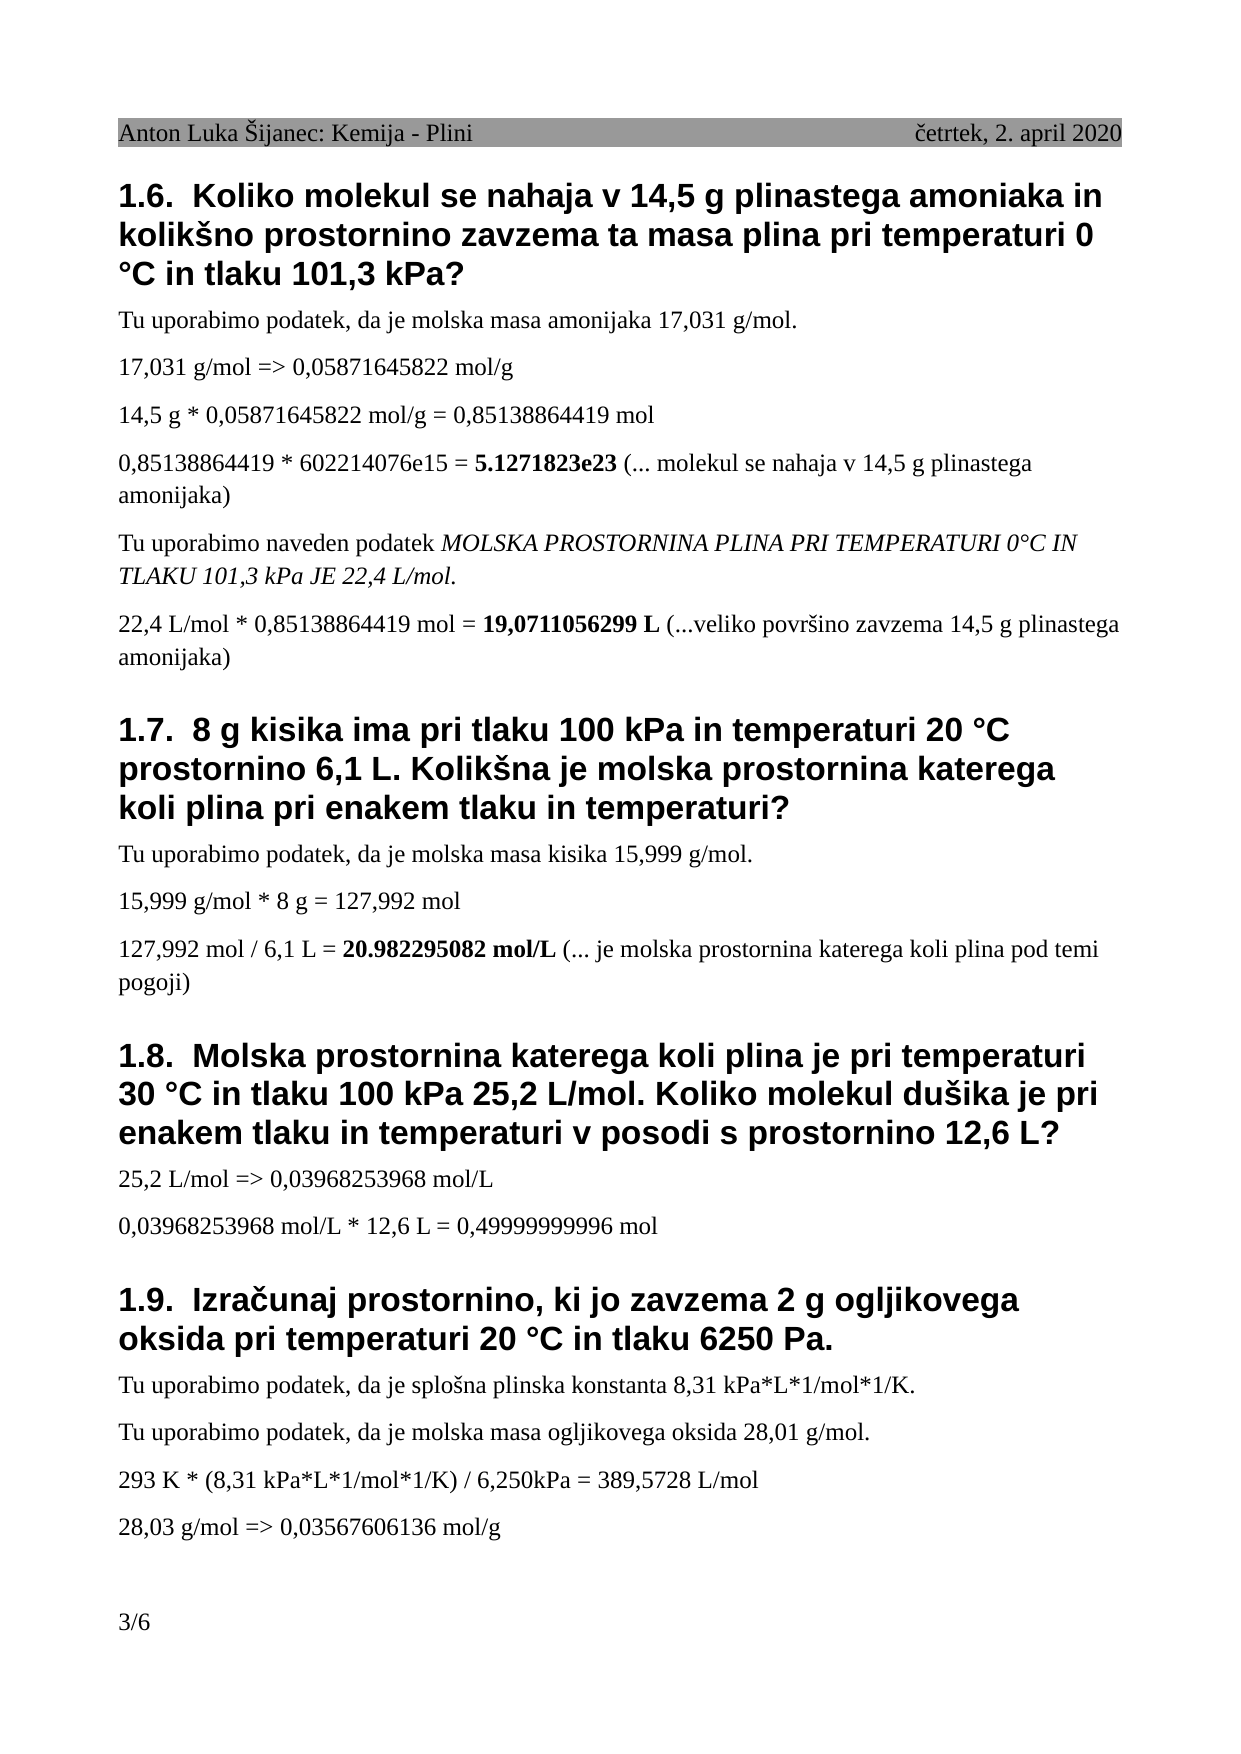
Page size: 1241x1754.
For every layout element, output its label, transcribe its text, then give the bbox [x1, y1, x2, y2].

text 0,03968253968 mol/L * 12,6 L = 0,49999999996 mol [118, 1211, 1122, 1240]
subtitle Izračunaj prostornino, ki jo zavzema 2 g ogljikovega oksida pri temperaturi 20 °C in tlaku 6250 Pa. [118, 1280, 1122, 1357]
text 22,4 L/mol * 0,85138864419 mol = 19,0711056299 L (...veliko površino zavzema 14,5 g plinastega amonijaka) [118, 609, 1122, 671]
text 127,992 mol / 6,1 L = 20.982295082 mol/L (... je molska prostornina katerega koli plina pod temi pogoji) [118, 934, 1122, 996]
text 293 K * (8,31 kPa*L*1/mol*1/K) / 6,250kPa = 389,5728 L/mol [118, 1465, 1122, 1494]
text Tu uporabimo podatek, da je splošna plinska konstanta 8,31 kPa*L*1/mol*1/K. [118, 1370, 1122, 1398]
text 0,85138864419 * 602214076e15 = 5.1271823e23 (... molekul se nahaja v 14,5 g plinastega amonijaka) [118, 448, 1122, 509]
subtitle 8 g kisika ima pri tlaku 100 kPa in temperaturi 20 °C prostornino 6,1 L. Kolikšna je molska prostornina katerega koli plina pri enakem tlaku in temperaturi? [118, 710, 1122, 826]
subtitle Molska prostornina katerega koli plina je pri temperaturi 30 °C in tlaku 100 kPa 25,2 L/mol. Koliko molekul dušika je pri enakem tlaku in temperaturi v posodi s prostornino 12,6 L? [118, 1035, 1122, 1151]
text 15,999 g/mol * 8 g = 127,992 mol [118, 886, 1122, 915]
text Tu uporabimo podatek, da je molska masa amonijaka 17,031 g/mol. [118, 305, 1122, 333]
text 14,5 g * 0,05871645822 mol/g = 0,85138864419 mol [118, 400, 1122, 429]
text 17,031 g/mol => 0,05871645822 mol/g [118, 352, 1122, 381]
text 28,03 g/mol => 0,03567606136 mol/g [118, 1512, 1122, 1541]
subtitle Koliko molekul se nahaja v 14,5 g plinastega amoniaka in kolikšno prostornino zavzema ta masa plina pri temperaturi 0 °C in tlaku 101,3 kPa? [118, 176, 1122, 292]
text Tu uporabimo podatek, da je molska masa kisika 15,999 g/mol. [118, 839, 1122, 867]
text 25,2 L/mol => 0,03968253968 mol/L [118, 1164, 1122, 1193]
text Tu uporabimo naveden podatek MOLSKA PROSTORNINA PLINA PRI TEMPERATURI 0°C IN TLAKU 101,3 kPa JE 22,4 L/mol. [118, 528, 1122, 590]
text Tu uporabimo podatek, da je molska masa ogljikovega oksida 28,01 g/mol. [118, 1417, 1122, 1446]
